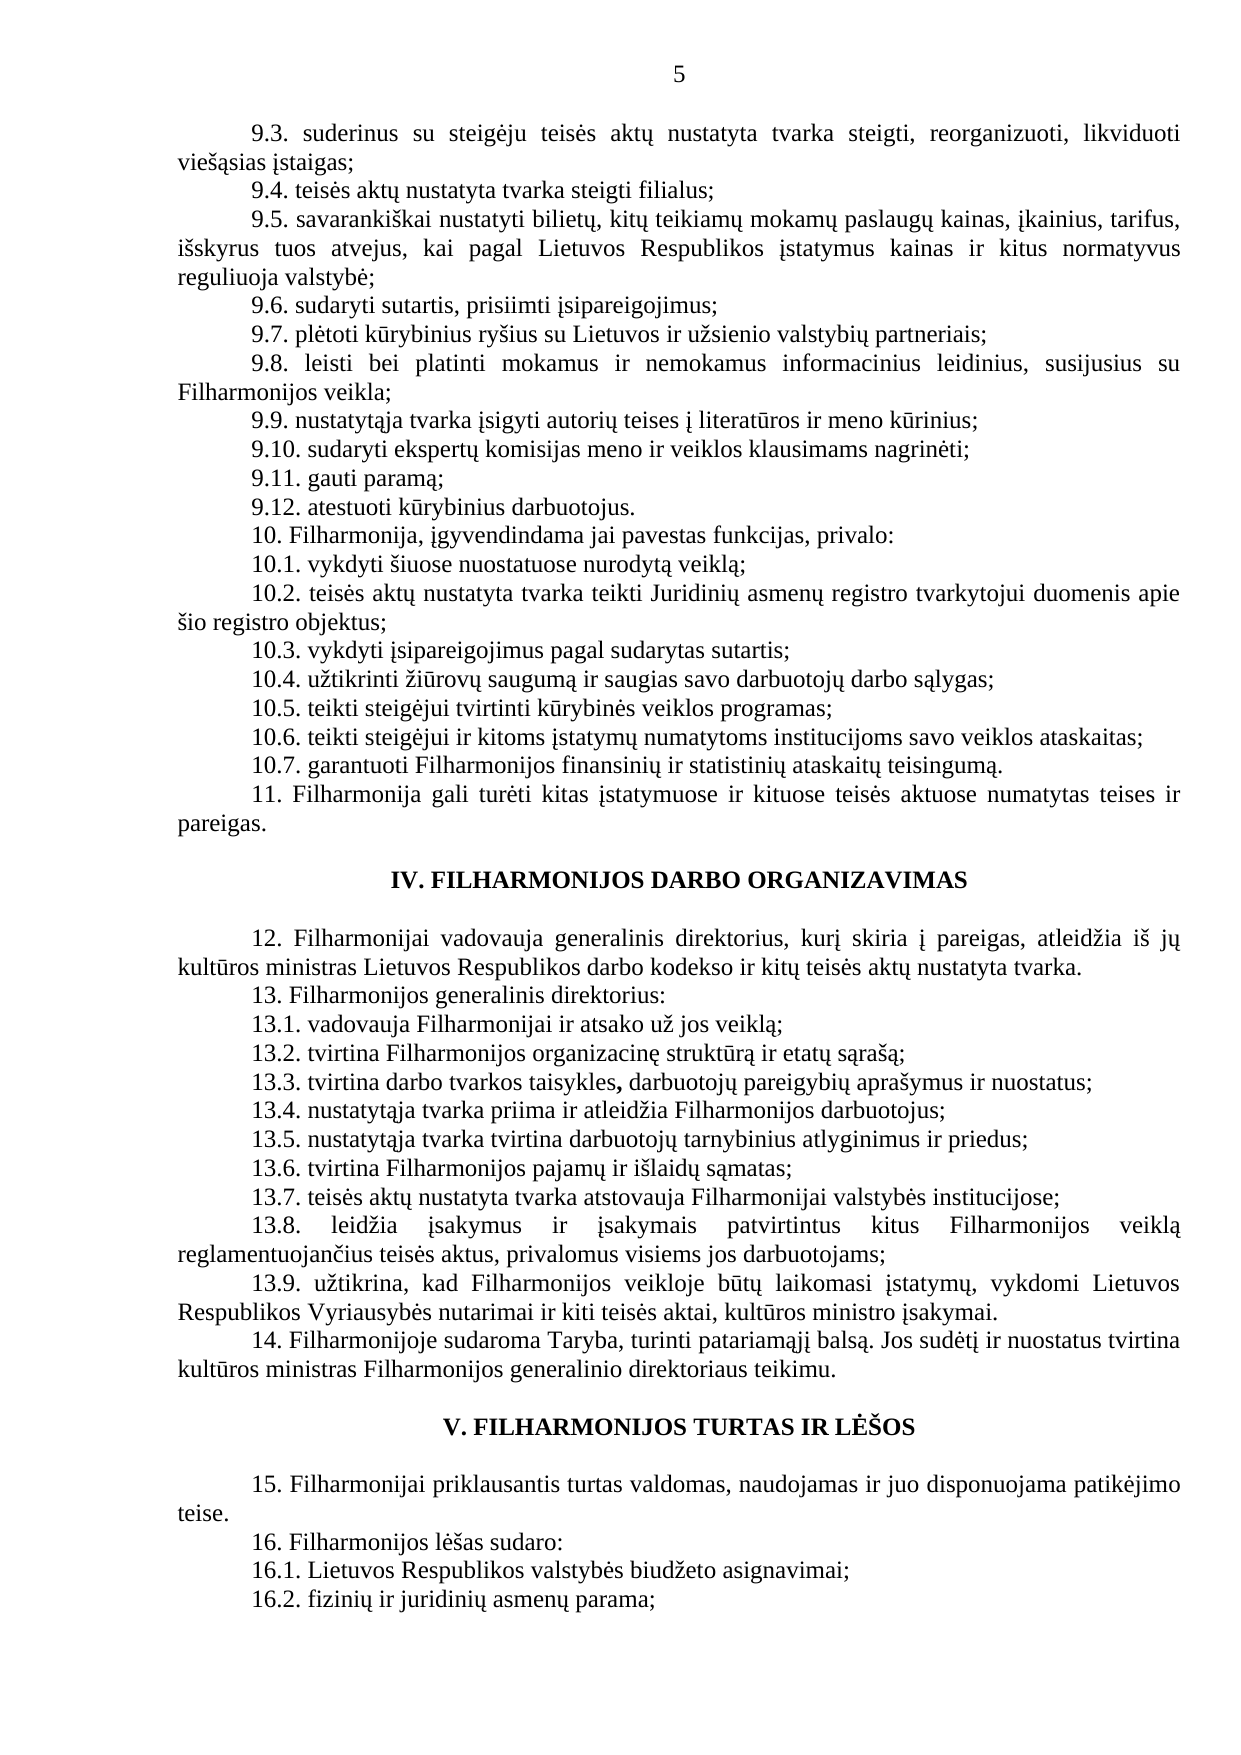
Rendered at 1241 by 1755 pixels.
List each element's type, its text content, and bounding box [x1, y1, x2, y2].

text 13.2. tvirtina Filharmonijos organizacinę struktūrą ir etatų sąrašą; [177, 1038, 1181, 1067]
text 13.5. nustatytąja tvarka tvirtina darbuotojų tarnybinius atlyginimus ir priedus; [177, 1124, 1181, 1153]
text 13.7. teisės aktų nustatyta tvarka atstovauja Filharmonijai valstybės institucijose; [177, 1182, 1181, 1211]
text 16.1. Lietuvos Respublikos valstybės biudžeto asignavimai; [177, 1556, 1181, 1584]
text IV. FILHARMONIJOS DARBO ORGANIZAVIMAS [177, 866, 1181, 894]
text 10.7. garantuoti Filharmonijos finansinių ir statistinių ataskaitų teisingumą. [177, 751, 1181, 779]
text 16. Filharmonijos lėšas sudaro: [177, 1527, 1181, 1556]
text 13.9. užtikrina, kad Filharmonijos veikloje būtų laikomasi įstatymų, vykdomi Lietuvos Respublikos Vyriausybės nutarimai ir kiti teisės aktai, kultūros ministro įsakymai. [177, 1268, 1181, 1326]
text 13.8. leidžia įsakymus ir įsakymais patvirtintus kitus Filharmonijos veiklą reglamentuojančius teisės aktus, privalomus visiems jos darbuotojams; [177, 1211, 1181, 1268]
text 9.7. plėtoti kūrybinius ryšius su Lietuvos ir užsienio valstybių partneriais; [177, 319, 1181, 348]
text 13.1. vadovauja Filharmonijai ir atsako už jos veiklą; [177, 1009, 1181, 1038]
text 11. Filharmonija gali turėti kitas įstatymuose ir kituose teisės aktuose numatytas teises ir pareigas. [177, 779, 1181, 837]
text 13. Filharmonijos generalinis direktorius: [177, 981, 1181, 1009]
text 10.2. teisės aktų nustatyta tvarka teikti Juridinių asmenų registro tvarkytojui duomenis apie šio registro objektus; [177, 578, 1181, 636]
text 16.2. fizinių ir juridinių asmenų parama; [177, 1584, 1181, 1613]
text V. FILHARMONIJOS TURTAS IR LĖŠOS [177, 1412, 1181, 1441]
text 15. Filharmonijai priklausantis turtas valdomas, naudojamas ir juo disponuojama patikėjimo teise. [177, 1469, 1181, 1527]
text 14. Filharmonijoje sudaroma Taryba, turinti patariamąjį balsą. Jos sudėtį ir nuostatus tvirtina kultūros ministras Filharmonijos generalinio direktoriaus teikimu. [177, 1326, 1181, 1383]
text 10.6. teikti steigėjui ir kitoms įstatymų numatytoms institucijoms savo veiklos ataskaitas; [177, 722, 1181, 751]
text 10.4. užtikrinti žiūrovų saugumą ir saugias savo darbuotojų darbo sąlygas; [177, 664, 1181, 693]
text 13.4. nustatytąja tvarka priima ir atleidžia Filharmonijos darbuotojus; [177, 1096, 1181, 1124]
text 9.9. nustatytąja tvarka įsigyti autorių teises į literatūros ir meno kūrinius; [177, 406, 1181, 434]
text 13.3. tvirtina darbo tvarkos taisykles, darbuotojų pareigybių aprašymus ir nuostatus; [177, 1067, 1181, 1096]
text 9.3. suderinus su steigėju teisės aktų nustatyta tvarka steigti, reorganizuoti, likviduoti viešąsias įstaigas; [177, 118, 1181, 176]
text 10.5. teikti steigėjui tvirtinti kūrybinės veiklos programas; [177, 693, 1181, 722]
text 12. Filharmonijai vadovauja generalinis direktorius, kurį skiria į pareigas, atleidžia iš jų kultūros ministras Lietuvos Respublikos darbo kodekso ir kitų teisės aktų nustatyta tvarka. [177, 923, 1181, 981]
text 10. Filharmonija, įgyvendindama jai pavestas funkcijas, privalo: [177, 521, 1181, 549]
text 9.5. savarankiškai nustatyti bilietų, kitų teikiamų mokamų paslaugų kainas, įkainius, tarifus, išskyrus tuos atvejus, kai pagal Lietuvos Respublikos įstatymus kainas ir kitus normatyvus reguliuoja valstybė; [177, 204, 1181, 291]
text 9.10. sudaryti ekspertų komisijas meno ir veiklos klausimams nagrinėti; [177, 434, 1181, 463]
text 13.6. tvirtina Filharmonijos pajamų ir išlaidų sąmatas; [177, 1153, 1181, 1182]
text 9.11. gauti paramą; [177, 463, 1181, 492]
text 9.6. sudaryti sutartis, prisiimti įsipareigojimus; [177, 291, 1181, 319]
text 10.3. vykdyti įsipareigojimus pagal sudarytas sutartis; [177, 636, 1181, 664]
text 9.8. leisti bei platinti mokamus ir nemokamus informacinius leidinius, susijusius su Filharmonijos veikla; [177, 348, 1181, 406]
text 10.1. vykdyti šiuose nuostatuose nurodytą veiklą; [177, 549, 1181, 578]
text 9.4. teisės aktų nustatyta tvarka steigti filialus; [177, 176, 1181, 204]
text 9.12. atestuoti kūrybinius darbuotojus. [177, 492, 1181, 521]
